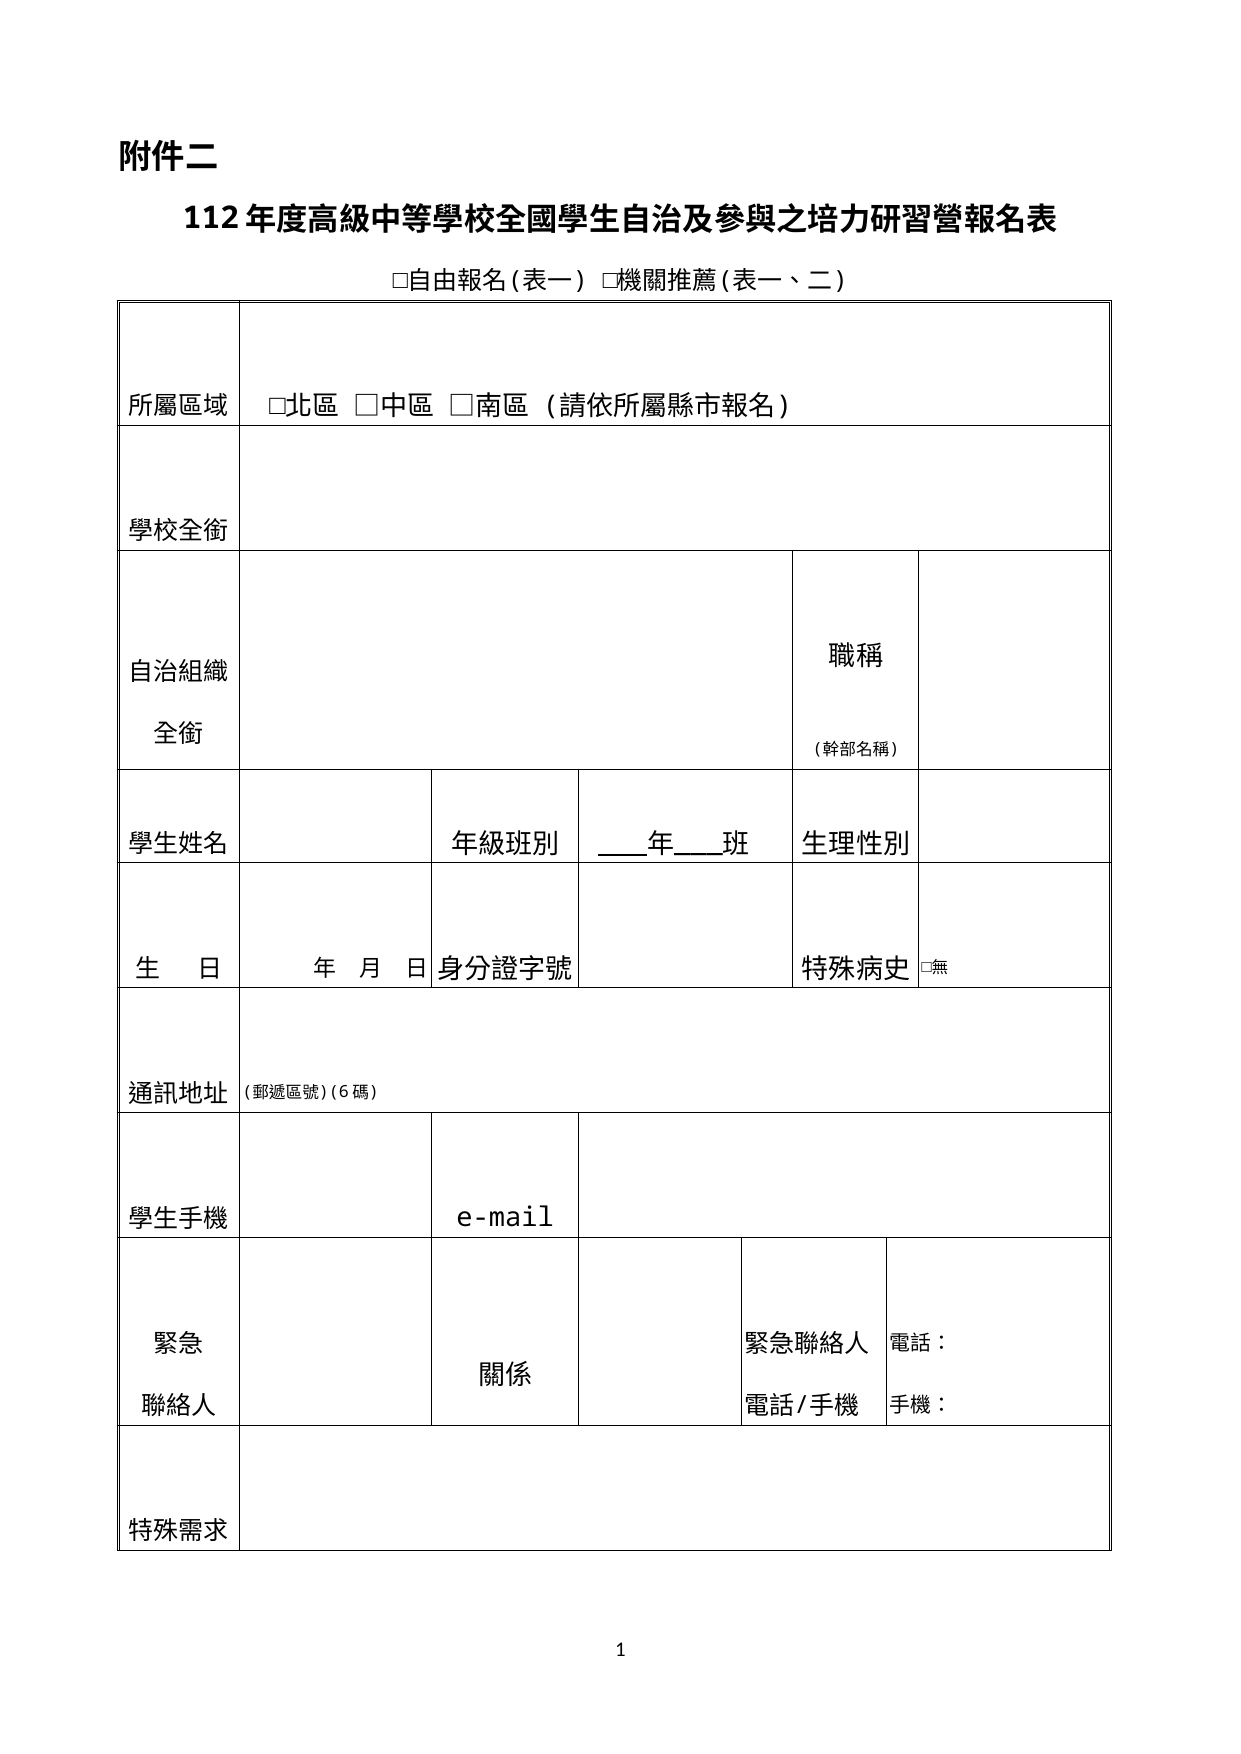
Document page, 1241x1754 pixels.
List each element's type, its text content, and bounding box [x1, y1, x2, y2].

table_cell 生 日 [120, 863, 239, 987]
table_cell 關係 [432, 1238, 578, 1425]
table_cell □無 [919, 863, 1109, 987]
table_cell 身分證字號 [432, 863, 578, 987]
text 附件二 [118, 112, 1122, 175]
table_cell 年級班別 [432, 770, 578, 862]
table_cell 電話： 手機： [887, 1238, 1109, 1425]
table_cell [579, 863, 792, 987]
table_cell [579, 1238, 741, 1425]
table_cell 自治組織全銜 [120, 551, 239, 768]
table_cell [919, 551, 1109, 768]
text 112年度高級中等學校全國學生自治及參與之培力研習營報名表 [118, 175, 1122, 237]
table_cell e-mail [432, 1113, 578, 1237]
table_cell 學校全銜 [120, 426, 239, 550]
table_cell 特殊病史 [793, 863, 918, 987]
table_cell (郵遞區號)(6碼) [240, 988, 1109, 1112]
table_cell [240, 1113, 431, 1237]
table_cell [240, 770, 431, 862]
table_cell [240, 551, 792, 768]
table_cell [240, 426, 1109, 550]
text □自由報名(表一) □機關推薦(表一、二) [118, 237, 1122, 300]
table_cell [240, 1426, 1109, 1550]
table_cell 學生手機 [120, 1113, 239, 1237]
table_cell 職稱 (幹部名稱) [793, 551, 918, 768]
table_cell 生理性別 [793, 770, 918, 862]
table_cell [579, 1113, 1109, 1237]
table_cell 年___班 [579, 770, 792, 862]
table_cell 特殊需求 [120, 1426, 239, 1550]
table_cell 年 月 日 [240, 863, 431, 987]
table_cell 學生姓名 [120, 770, 239, 862]
table_header □北區 □中區 □南區 (請依所屬縣市報名) [240, 303, 1109, 425]
table_cell 緊急聯絡人 電話/手機 [742, 1238, 886, 1425]
table_cell [240, 1238, 431, 1425]
table_header 所屬區域 [120, 303, 239, 425]
table_cell [919, 770, 1109, 862]
table_cell 緊急 聯絡人 [120, 1238, 239, 1425]
table_cell 通訊地址 [120, 988, 239, 1112]
